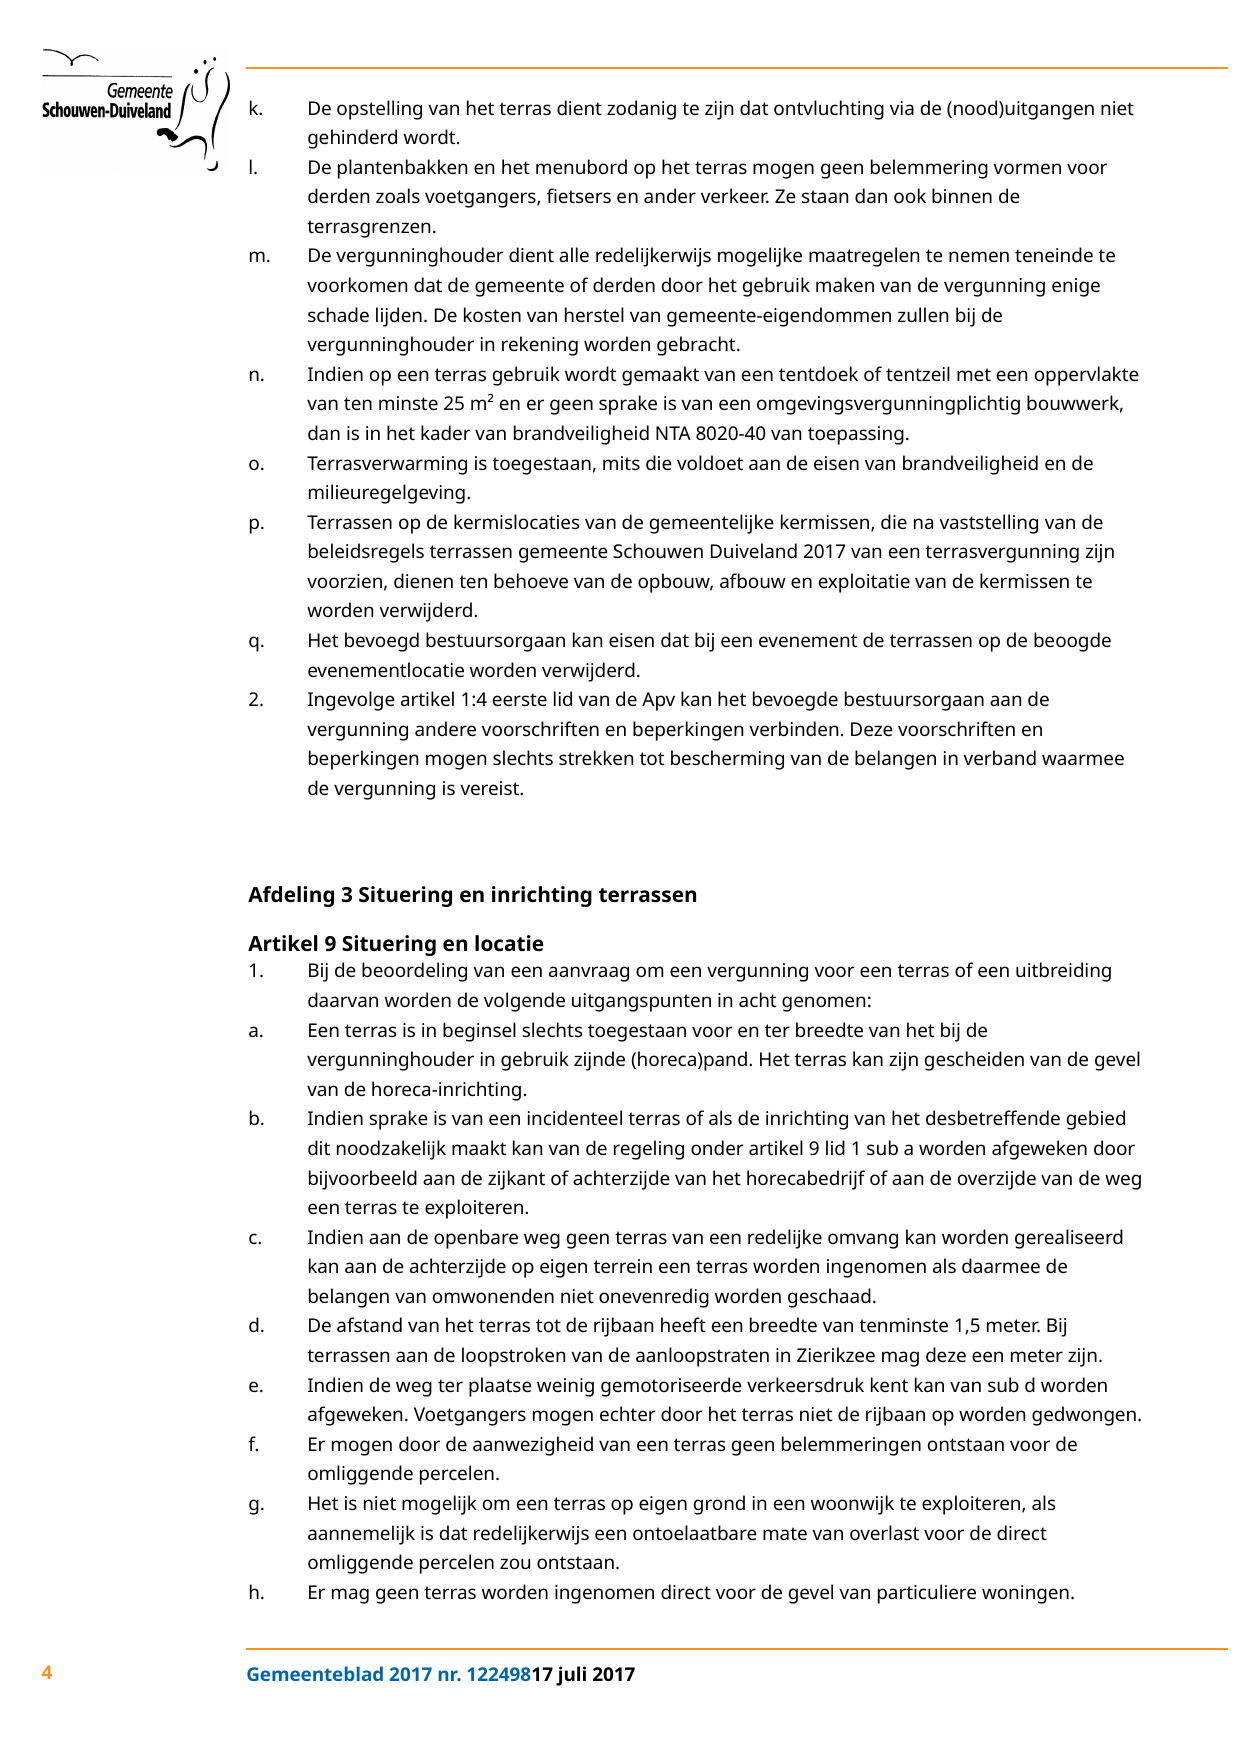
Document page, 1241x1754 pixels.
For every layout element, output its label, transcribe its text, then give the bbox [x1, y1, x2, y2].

text Artikel 9 Situering en locatie [248, 929, 1152, 958]
list Er mogen door de aanwezigheid van een terras geen belemmeringen ontstaan voor de omliggende percelen. [248, 1431, 1152, 1486]
list De plantenbakken en het menubord op het terras mogen geen belemmering vormen voor derden zoals voetgangers, fietsers en ander verkeer. Ze staan dan ook binnen de terrasgrenzen. [248, 154, 1152, 239]
list De vergunninghouder dient alle redelijkerwijs mogelijke maatregelen te nemen teneinde te voorkomen dat de gemeente of derden door het gebruik maken van de vergunning enige schade lijden. De kosten van herstel van gemeente-eigendommen zullen bij de vergunninghouder in rekening worden gebracht. [248, 243, 1152, 357]
list Het bevoegd bestuursorgaan kan eisen dat bij een evenement de terrassen op de beoogde evenementlocatie worden verwijderd. [248, 627, 1152, 683]
picture [41, 47, 231, 172]
list Indien aan de openbare weg geen terras van een redelijke omvang kan worden gerealiseerd kan aan de achterzijde op eigen terrein een terras worden ingenomen als daarmee de belangen van omwonenden niet onevenredig worden geschaad. [248, 1224, 1152, 1309]
list Het is niet mogelijk om een terras op eigen grond in een woonwijk te exploiteren, als aannemelijk is dat redelijkerwijs een ontoelaatbare mate van overlast voor de direct omliggende percelen zou ontstaan. [248, 1490, 1152, 1575]
list Bij de beoordeling van een aanvraag om een vergunning voor een terras of een uitbreiding daarvan worden de volgende uitgangspunten in acht genomen: [248, 958, 1152, 1013]
list De opstelling van het terras dient zodanig te zijn dat ontvluchting via de (nood)uitgangen niet gehinderd wordt. [248, 95, 1152, 150]
list Indien de weg ter plaatse weinig gemotoriseerde verkeersdruk kent kan van sub d worden afgeweken. Voetgangers mogen echter door het terras niet de rijbaan op worden gedwongen. [248, 1372, 1152, 1427]
list Er mag geen terras worden ingenomen direct voor de gevel van particuliere woningen. [248, 1579, 1152, 1605]
list De afstand van het terras tot de rijbaan heeft een breedte van tenminste 1,5 meter. Bij terrassen aan de loopstroken van de aanloopstraten in Zierikzee mag deze een meter zijn. [248, 1313, 1152, 1368]
list Indien op een terras gebruik wordt gemaakt van een tentdoek of tentzeil met een oppervlakte van ten minste 25 m² en er geen sprake is van een omgevingsvergunningplichtig bouwwerk, dan is in het kader van brandveiligheid NTA 8020-40 van toepassing. [248, 361, 1152, 446]
list Een terras is in beginsel slechts toegestaan voor en ter breedte van het bij de vergunninghouder in gebruik zijnde (horeca)pand. Het terras kan zijn gescheiden van de gevel van de horeca-inrichting. [248, 1017, 1152, 1102]
text Afdeling 3 Situering en inrichting terrassen [248, 880, 1152, 908]
list Terrassen op de kermislocaties van de gemeentelijke kermissen, die na vaststelling van de beleidsregels terrassen gemeente Schouwen Duiveland 2017 van een terrasvergunning zijn voorzien, dienen ten behoeve van de opbouw, afbouw en exploitatie van de kermissen te worden verwijderd. [248, 509, 1152, 623]
list Terrasverwarming is toegestaan, mits die voldoet aan de eisen van brandveiligheid en de milieuregelgeving. [248, 450, 1152, 505]
list Ingevolge artikel 1:4 eerste lid van de Apv kan het bevoegde bestuursorgaan aan de vergunning andere voorschriften en beperkingen verbinden. Deze voorschriften en beperkingen mogen slechts strekken tot bescherming van de belangen in verband waarmee de vergunning is vereist. [248, 686, 1152, 801]
list Indien sprake is van een incidenteel terras of als de inrichting van het desbetreffende gebied dit noodzakelijk maakt kan van de regeling onder artikel 9 lid 1 sub a worden afgeweken door bijvoorbeeld aan de zijkant of achterzijde van het horecabedrijf of aan de overzijde van de weg een terras te exploiteren. [248, 1106, 1152, 1220]
